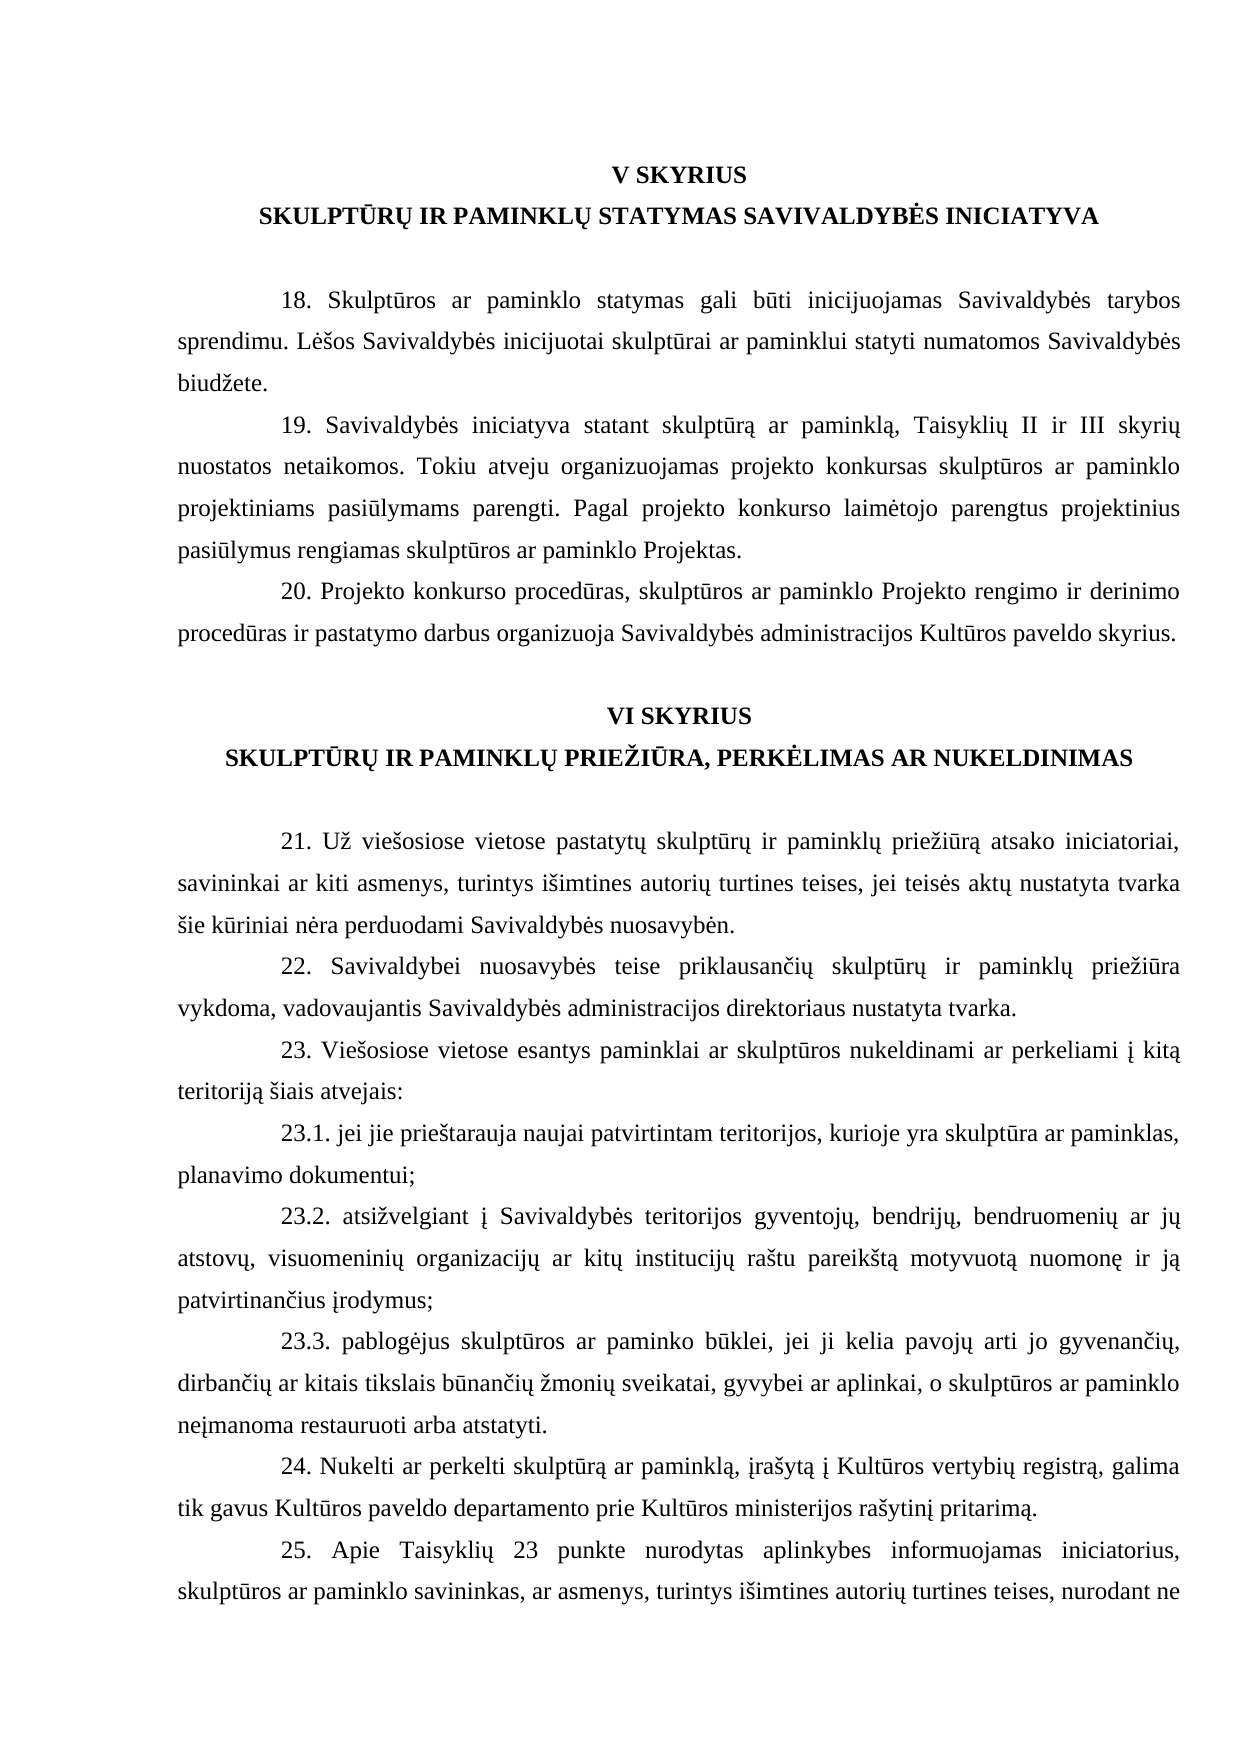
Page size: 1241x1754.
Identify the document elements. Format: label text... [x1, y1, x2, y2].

text 23.2. atsižvelgiant į Savivaldybės teritorijos gyventojų, bendrijų, bendruomenių ar jų atstovų, visuomeninių organizacijų ar kitų institucijų raštu pareikštą motyvuotą nuomonę ir ją patvirtinančius įrodymus; [177, 1201, 1181, 1313]
text 25. Apie Taisyklių 23 punkte nurodytas aplinkybes informuojamas iniciatorius, skulptūros ar paminklo savininkas, ar asmenys, turintys išimtines autorių turtines teises, nurodant ne [177, 1535, 1181, 1605]
text 24. Nukelti ar perkelti skulptūrą ar paminklą, įrašytą į Kultūros vertybių registrą, galima tik gavus Kultūros paveldo departamento prie Kultūros ministerijos rašytinį pritarimą. [177, 1451, 1181, 1522]
text V SKYRIUS [177, 160, 1181, 188]
text VI SKYRIUS [177, 701, 1181, 730]
text 22. Savivaldybei nuosavybės teise priklausančių skulptūrų ir paminklų priežiūra vykdoma, vadovaujantis Savivaldybės administracijos direktoriaus nustatyta tvarka. [177, 951, 1181, 1022]
text SKULPTŪRŲ IR PAMINKLŲ PRIEŽIŪRA, PERKĖLIMAS AR NUKELDINIMAS [177, 743, 1181, 772]
text 23.1. jei jie prieštarauja naujai patvirtintam teritorijos, kurioje yra skulptūra ar paminklas, planavimo dokumentui; [177, 1118, 1181, 1188]
text SKULPTŪRŲ IR PAMINKLŲ STATYMAS SAVIVALDYBĖS INICIATYVA [177, 201, 1181, 230]
text 19. Savivaldybės iniciatyva statant skulptūrą ar paminklą, Taisyklių II ir III skyrių nuostatos netaikomos. Tokiu atveju organizuojamas projekto konkursas skulptūros ar paminklo projektiniams pasiūlymams parengti. Pagal projekto konkurso laimėtojo parengtus projektinius pasiūlymus rengiamas skulptūros ar paminklo Projektas. [177, 410, 1181, 563]
text 18. Skulptūros ar paminklo statymas gali būti inicijuojamas Savivaldybės tarybos sprendimu. Lėšos Savivaldybės inicijuotai skulptūrai ar paminklui statyti numatomos Savivaldybės biudžete. [177, 285, 1181, 397]
text 23. Viešosiose vietose esantys paminklai ar skulptūros nukeldinami ar perkeliami į kitą teritoriją šiais atvejais: [177, 1035, 1181, 1105]
text 20. Projekto konkurso procedūras, skulptūros ar paminklo Projekto rengimo ir derinimo procedūras ir pastatymo darbus organizuoja Savivaldybės administracijos Kultūros paveldo skyrius. [177, 576, 1181, 647]
text 23.3. pablogėjus skulptūros ar paminko būklei, jei ji kelia pavojų arti jo gyvenančių, dirbančių ar kitais tikslais būnančių žmonių sveikatai, gyvybei ar aplinkai, o skulptūros ar paminklo neįmanoma restauruoti arba atstatyti. [177, 1326, 1181, 1438]
text 21. Už viešosiose vietose pastatytų skulptūrų ir paminklų priežiūrą atsako iniciatoriai, savininkai ar kiti asmenys, turintys išimtines autorių turtines teises, jei teisės aktų nustatyta tvarka šie kūriniai nėra perduodami Savivaldybės nuosavybėn. [177, 826, 1181, 938]
